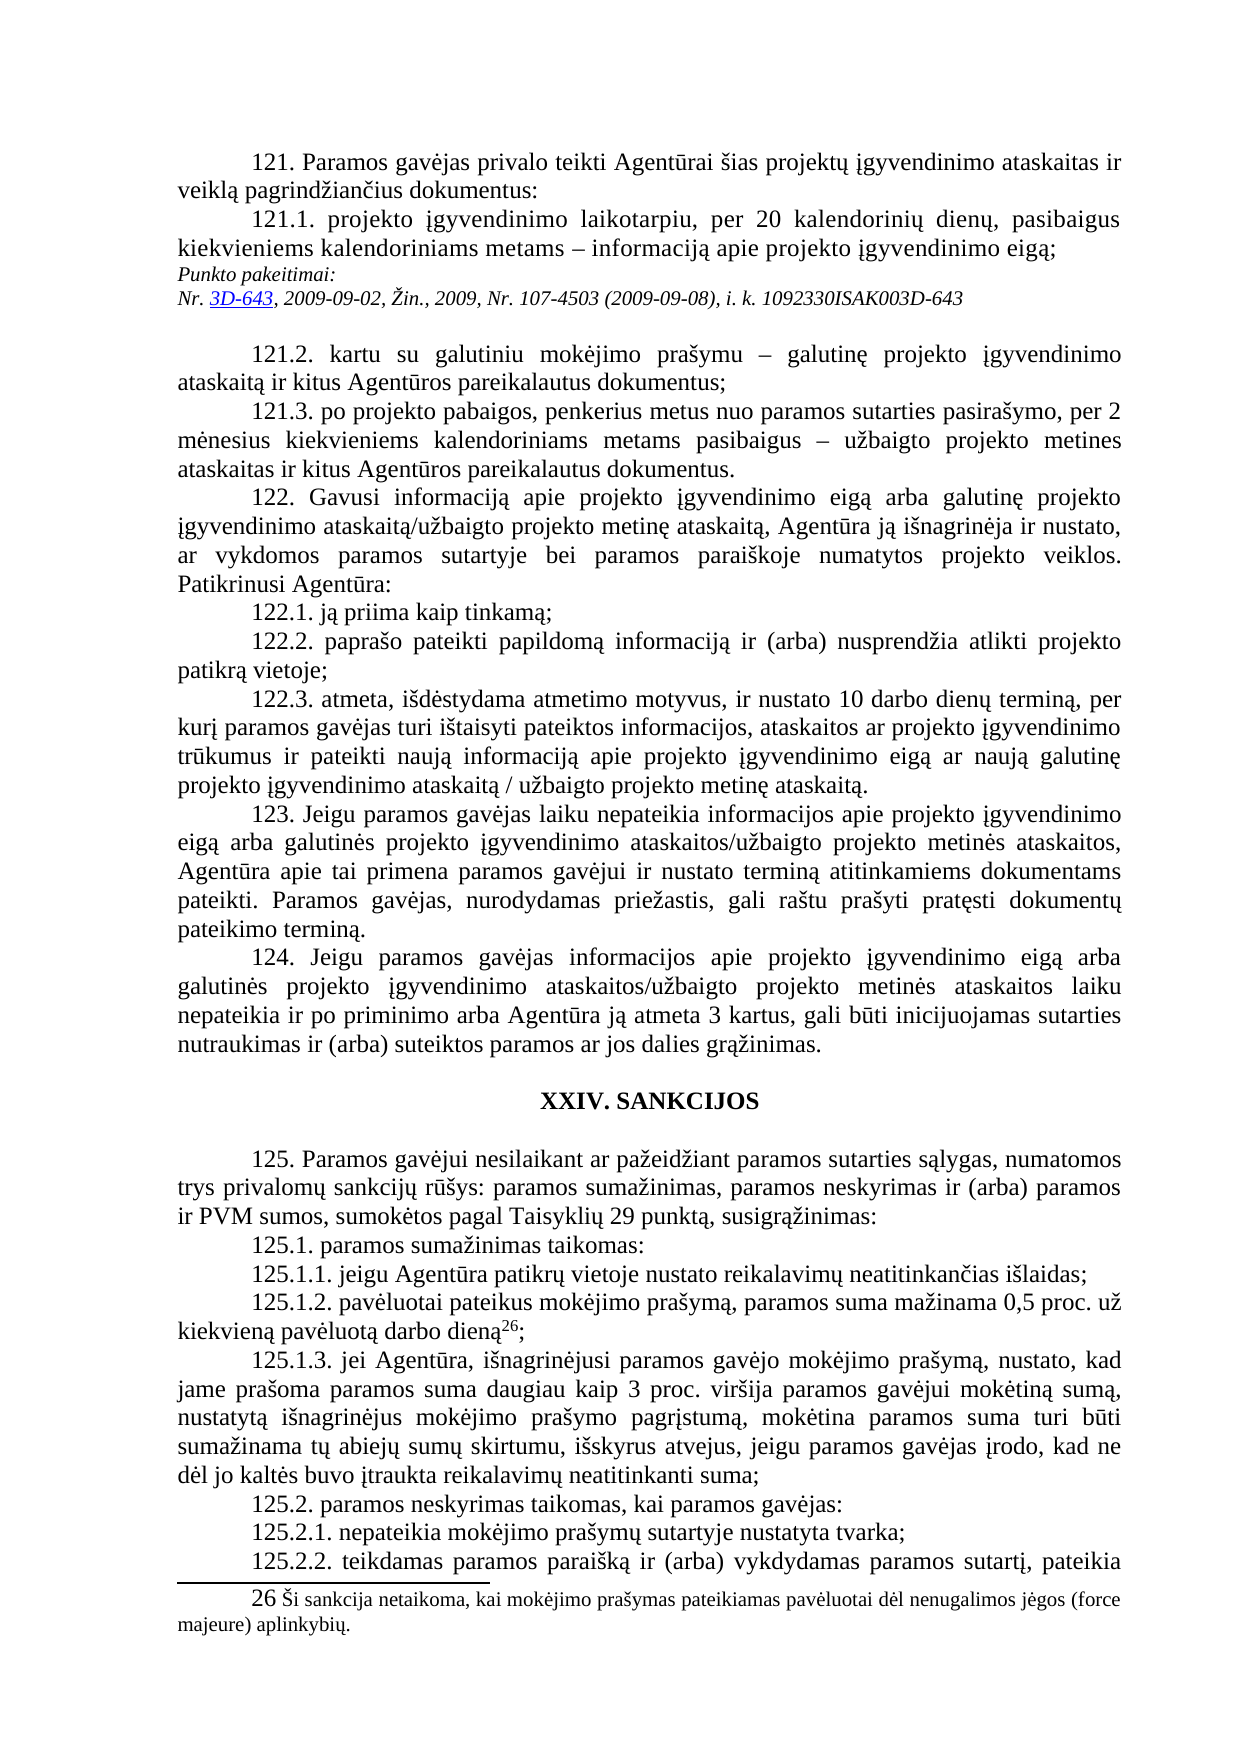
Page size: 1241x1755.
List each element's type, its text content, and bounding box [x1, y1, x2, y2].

text 122.2. paprašo pateikti papildomą informaciją ir (arba) nusprendžia atlikti projekto patikrą vietoje; [177, 626, 1122, 684]
text 125.1.3. jei Agentūra, išnagrinėjusi paramos gavėjo mokėjimo prašymą, nustato, kad jame prašoma paramos suma daugiau kaip 3 proc. viršija paramos gavėjui mokėtiną sumą, nustatytą išnagrinėjus mokėjimo prašymo pagrįstumą, mokėtina paramos suma turi būti sumažinama tų abiejų sumų skirtumu, išskyrus atvejus, jeigu paramos gavėjas įrodo, kad ne dėl jo kaltės buvo įtraukta reikalavimų neatitinkanti suma; [177, 1345, 1122, 1489]
text Nr. 3D-643, 2009-09-02, Žin., 2009, Nr. 107-4503 (2009-09-08), i. k. 1092330ISAK003D-643 [177, 286, 1122, 310]
text 125. Paramos gavėjui nesilaikant ar pažeidžiant paramos sutarties sąlygas, numatomos trys privalomų sankcijų rūšys: paramos sumažinimas, paramos neskyrimas ir (arba) paramos ir PVM sumos, sumokėtos pagal Taisyklių 29 punktą, susigrąžinimas: [177, 1144, 1122, 1230]
text 121.3. po projekto pabaigos, penkerius metus nuo paramos sutarties pasirašymo, per 2 mėnesius kiekvieniems kalendoriniams metams pasibaigus – užbaigto projekto metines ataskaitas ir kitus Agentūros pareikalautus dokumentus. [177, 396, 1122, 482]
text 125.1.1. jeigu Agentūra patikrų vietoje nustato reikalavimų neatitinkančias išlaidas; [177, 1259, 1122, 1287]
text 125.2.2. teikdamas paramos paraišką ir (arba) vykdydamas paramos sutartį, pateikia [177, 1546, 1122, 1575]
text 125.1.2. pavėluotai pateikus mokėjimo prašymą, paramos suma mažinama 0,5 proc. už kiekvieną pavėluotą darbo dieną; [177, 1287, 1122, 1345]
text Punkto pakeitimai: [177, 262, 1122, 286]
text 122.3. atmeta, išdėstydama atmetimo motyvus, ir nustato 10 darbo dienų terminą, per kurį paramos gavėjas turi ištaisyti pateiktos informacijos, ataskaitos ar projekto įgyvendinimo trūkumus ir pateikti naują informaciją apie projekto įgyvendinimo eigą ar naują galutinę projekto įgyvendinimo ataskaitą / užbaigto projekto metinę ataskaitą. [177, 684, 1122, 799]
text 121. Paramos gavėjas privalo teikti Agentūrai šias projektų įgyvendinimo ataskaitas ir veiklą pagrindžiančius dokumentus: [177, 147, 1122, 204]
text 122. Gavusi informaciją apie projekto įgyvendinimo eigą arba galutinę projekto įgyvendinimo ataskaitą/užbaigto projekto metinę ataskaitą, Agentūra ją išnagrinėja ir nustato, ar vykdomos paramos sutartyje bei paramos paraiškoje numatytos projekto veiklos. Patikrinusi Agentūra: [177, 482, 1122, 597]
text 125.2.1. nepateikia mokėjimo prašymų sutartyje nustatyta tvarka; [177, 1517, 1122, 1546]
text 121.1. projekto įgyvendinimo laikotarpiu, per 20 kalendorinių dienų, pasibaigus kiekvieniems kalendoriniams metams – informaciją apie projekto įgyvendinimo eigą; [177, 204, 1122, 262]
text XXIV. SANKCIJOS [177, 1086, 1122, 1115]
text 121.2. kartu su galutiniu mokėjimo prašymu – galutinę projekto įgyvendinimo ataskaitą ir kitus Agentūros pareikalautus dokumentus; [177, 339, 1122, 396]
text 122.1. ją priima kaip tinkamą; [177, 597, 1122, 626]
text 125.2. paramos neskyrimas taikomas, kai paramos gavėjas: [177, 1489, 1122, 1517]
text 125.1. paramos sumažinimas taikomas: [177, 1230, 1122, 1259]
text 124. Jeigu paramos gavėjas informacijos apie projekto įgyvendinimo eigą arba galutinės projekto įgyvendinimo ataskaitos/užbaigto projekto metinės ataskaitos laiku nepateikia ir po priminimo arba Agentūra ją atmeta 3 kartus, gali būti inicijuojamas sutarties nutraukimas ir (arba) suteiktos paramos ar jos dalies grąžinimas. [177, 942, 1122, 1057]
text 123. Jeigu paramos gavėjas laiku nepateikia informacijos apie projekto įgyvendinimo eigą arba galutinės projekto įgyvendinimo ataskaitos/užbaigto projekto metinės ataskaitos, Agentūra apie tai primena paramos gavėjui ir nustato terminą atitinkamiems dokumentams pateikti. Paramos gavėjas, nurodydamas priežastis, gali raštu prašyti pratęsti dokumentų pateikimo terminą. [177, 799, 1122, 942]
text Ši sankcija netaikoma, kai mokėjimo prašymas pateikiamas pavėluotai dėl nenugalimos jėgos (force majeure) aplinkybių. [177, 1583, 1122, 1636]
